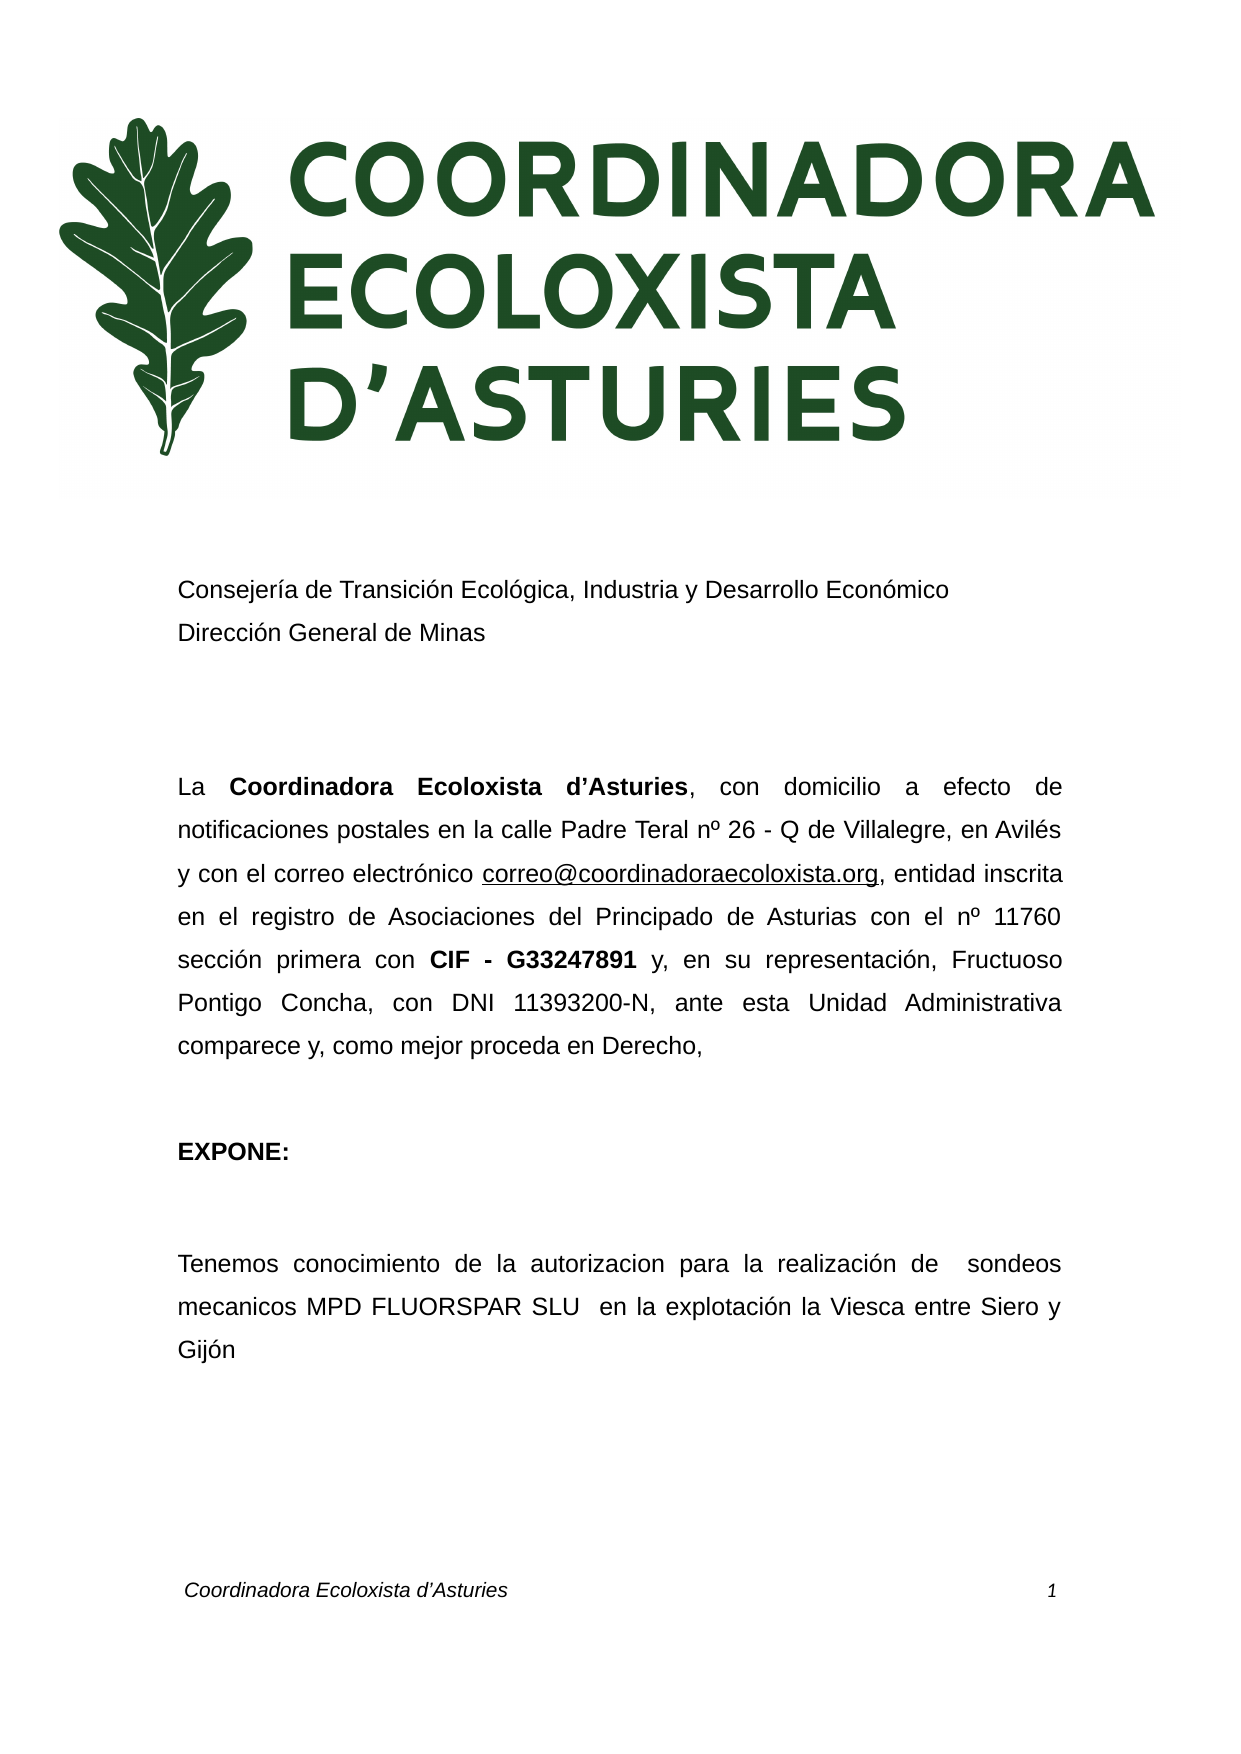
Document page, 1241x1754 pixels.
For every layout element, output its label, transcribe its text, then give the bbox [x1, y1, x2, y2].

text Tenemos conocimiento de la autorizacion para la realización de sondeos mecanicos MPD FLUORSPAR SLU en la explotación la Viesca entre Siero y Gijón [177, 1249, 1063, 1364]
text EXPONE: [177, 1137, 1063, 1165]
text Dirección General de Minas [177, 618, 1063, 647]
text La Coordinadora Ecoloxista d’Asturies, con domicilio a efecto de notificaciones postales en la calle Padre Teral nº 26 - Q de Villalegre, en Avilés y con el correo electrónico correo@coordinadoraecoloxista.org, entidad inscrita en el registro de Asociaciones del Principado de Asturias con el nº 11760 sección primera con CIF - G33247891 y, en su representación, Fructuoso Pontigo Concha, con DNI 11393200-N, ante esta Unidad Administrativa comparece y, como mejor proceda en Derecho, [177, 772, 1063, 1060]
text Consejería de Transición Ecológica, Industria y Desarrollo Económico [177, 575, 1063, 603]
picture [59, 118, 1182, 499]
